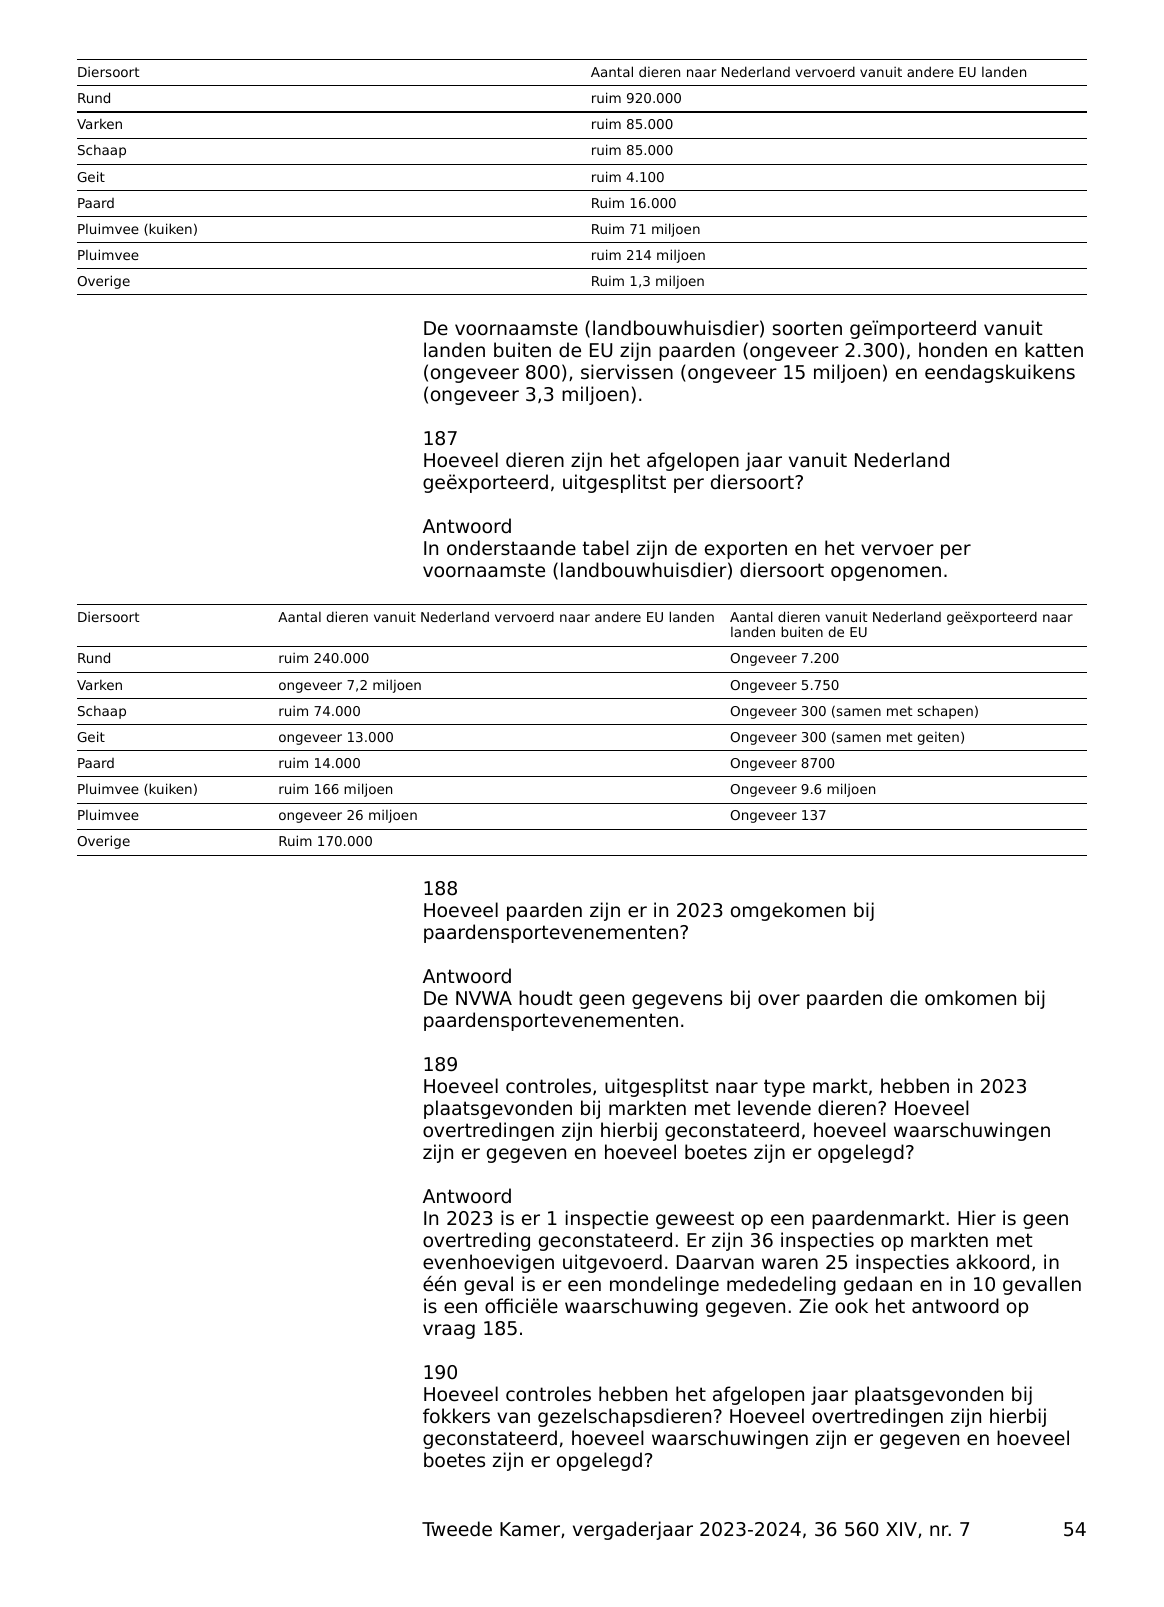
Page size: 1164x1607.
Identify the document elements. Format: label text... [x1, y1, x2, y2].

table_cell Overige [77, 269, 584, 294]
table_cell ruim 14.000 [272, 751, 724, 776]
table_cell Ongeveer 7.200 [724, 647, 1087, 672]
text In 2023 is er 1 inspectie geweest op een paardenmarkt. Hier is geen overtreding geconstateerd. Er zijn 36 inspecties op markten met evenhoevigen uitgevoerd. Daarvan waren 25 inspecties akkoord, in één geval is er een mondelinge mededeling gedaan en in 10 gevallen is een officiële waarschuwing gegeven. Zie ook het antwoord op vraag 185. [422, 1208, 1087, 1340]
text In onderstaande tabel zijn de exporten en het vervoer per voornaamste (landbouwhuisdier) diersoort opgenomen. [422, 538, 1087, 582]
table_cell Ruim 71 miljoen [585, 217, 1087, 242]
text De NVWA houdt geen gegevens bij over paarden die omkomen bij paardensportevenementen. [422, 988, 1087, 1032]
table_cell ruim 920.000 [585, 86, 1087, 111]
text Antwoord [422, 966, 1087, 988]
table_header Diersoort [77, 605, 272, 646]
text Hoeveel controles hebben het afgelopen jaar plaatsgevonden bij fokkers van gezelschapsdieren? Hoeveel overtredingen zijn hierbij geconstateerd, hoeveel waarschuwingen zijn er gegeven en hoeveel boetes zijn er opgelegd? [422, 1384, 1087, 1472]
table_cell Pluimvee (kuiken) [77, 217, 584, 242]
table_cell Geit [77, 725, 272, 750]
text 189 [422, 1054, 1087, 1076]
table_cell Ruim 16.000 [585, 191, 1087, 216]
text Hoeveel dieren zijn het afgelopen jaar vanuit Nederland geëxporteerd, uitgesplitst per diersoort? [422, 450, 1087, 494]
table_cell ongeveer 7,2 miljoen [272, 673, 724, 698]
table_cell Paard [77, 751, 272, 776]
table_cell Schaap [77, 139, 584, 164]
table_cell Pluimvee [77, 804, 272, 828]
text 187 [422, 428, 1087, 450]
table_cell Ongeveer 137 [724, 804, 1087, 828]
table_cell ruim 74.000 [272, 699, 724, 724]
text De voornaamste (landbouwhuisdier) soorten geïmporteerd vanuit landen buiten de EU zijn paarden (ongeveer 2.300), honden en katten (ongeveer 800), siervissen (ongeveer 15 miljoen) en eendagskuikens (ongeveer 3,3 miljoen). [422, 318, 1087, 406]
table_cell ruim 166 miljoen [272, 777, 724, 802]
table_cell ruim 214 miljoen [585, 243, 1087, 268]
table_cell Ongeveer 300 (samen met schapen) [724, 699, 1087, 724]
table_cell ruim 240.000 [272, 647, 724, 672]
table_cell ruim 85.000 [585, 113, 1087, 137]
table_cell Rund [77, 647, 272, 672]
table_header Aantal dieren naar Nederland vervoerd vanuit andere EU landen [585, 60, 1087, 85]
table_cell Paard [77, 191, 584, 216]
text Hoeveel controles, uitgesplitst naar type markt, hebben in 2023 plaatsgevonden bij markten met levende dieren? Hoeveel overtredingen zijn hierbij geconstateerd, hoeveel waarschuwingen zijn er gegeven en hoeveel boetes zijn er opgelegd? [422, 1076, 1087, 1164]
table_cell Ongeveer 5.750 [724, 673, 1087, 698]
text Antwoord [422, 1186, 1087, 1208]
table_cell Pluimvee [77, 243, 584, 268]
table_cell Ongeveer 8700 [724, 751, 1087, 776]
table_cell ruim 4.100 [585, 165, 1087, 190]
text 188 [422, 878, 1087, 900]
table_cell Ongeveer 9.6 miljoen [724, 777, 1087, 802]
table_cell Varken [77, 673, 272, 698]
table_cell Ongeveer 300 (samen met geiten) [724, 725, 1087, 750]
table_cell Overige [77, 830, 272, 855]
table_cell Ruim 170.000 [272, 830, 724, 855]
table_cell Pluimvee (kuiken) [77, 777, 272, 802]
table_cell Schaap [77, 699, 272, 724]
table_cell ruim 85.000 [585, 139, 1087, 164]
table_header Diersoort [77, 60, 584, 85]
table_header Aantal dieren vanuit Nederland geëxporteerd naar landen buiten de EU [724, 605, 1087, 646]
table_cell [724, 830, 1087, 855]
table_cell Geit [77, 165, 584, 190]
text Hoeveel paarden zijn er in 2023 omgekomen bij paardensportevenementen? [422, 900, 1087, 944]
table_cell Ruim 1,3 miljoen [585, 269, 1087, 294]
table_header Aantal dieren vanuit Nederland vervoerd naar andere EU landen [272, 605, 724, 646]
text Antwoord [422, 516, 1087, 538]
table_cell ongeveer 26 miljoen [272, 804, 724, 828]
table_cell ongeveer 13.000 [272, 725, 724, 750]
text 190 [422, 1362, 1087, 1384]
table_cell Varken [77, 113, 584, 137]
table_cell Rund [77, 86, 584, 111]
